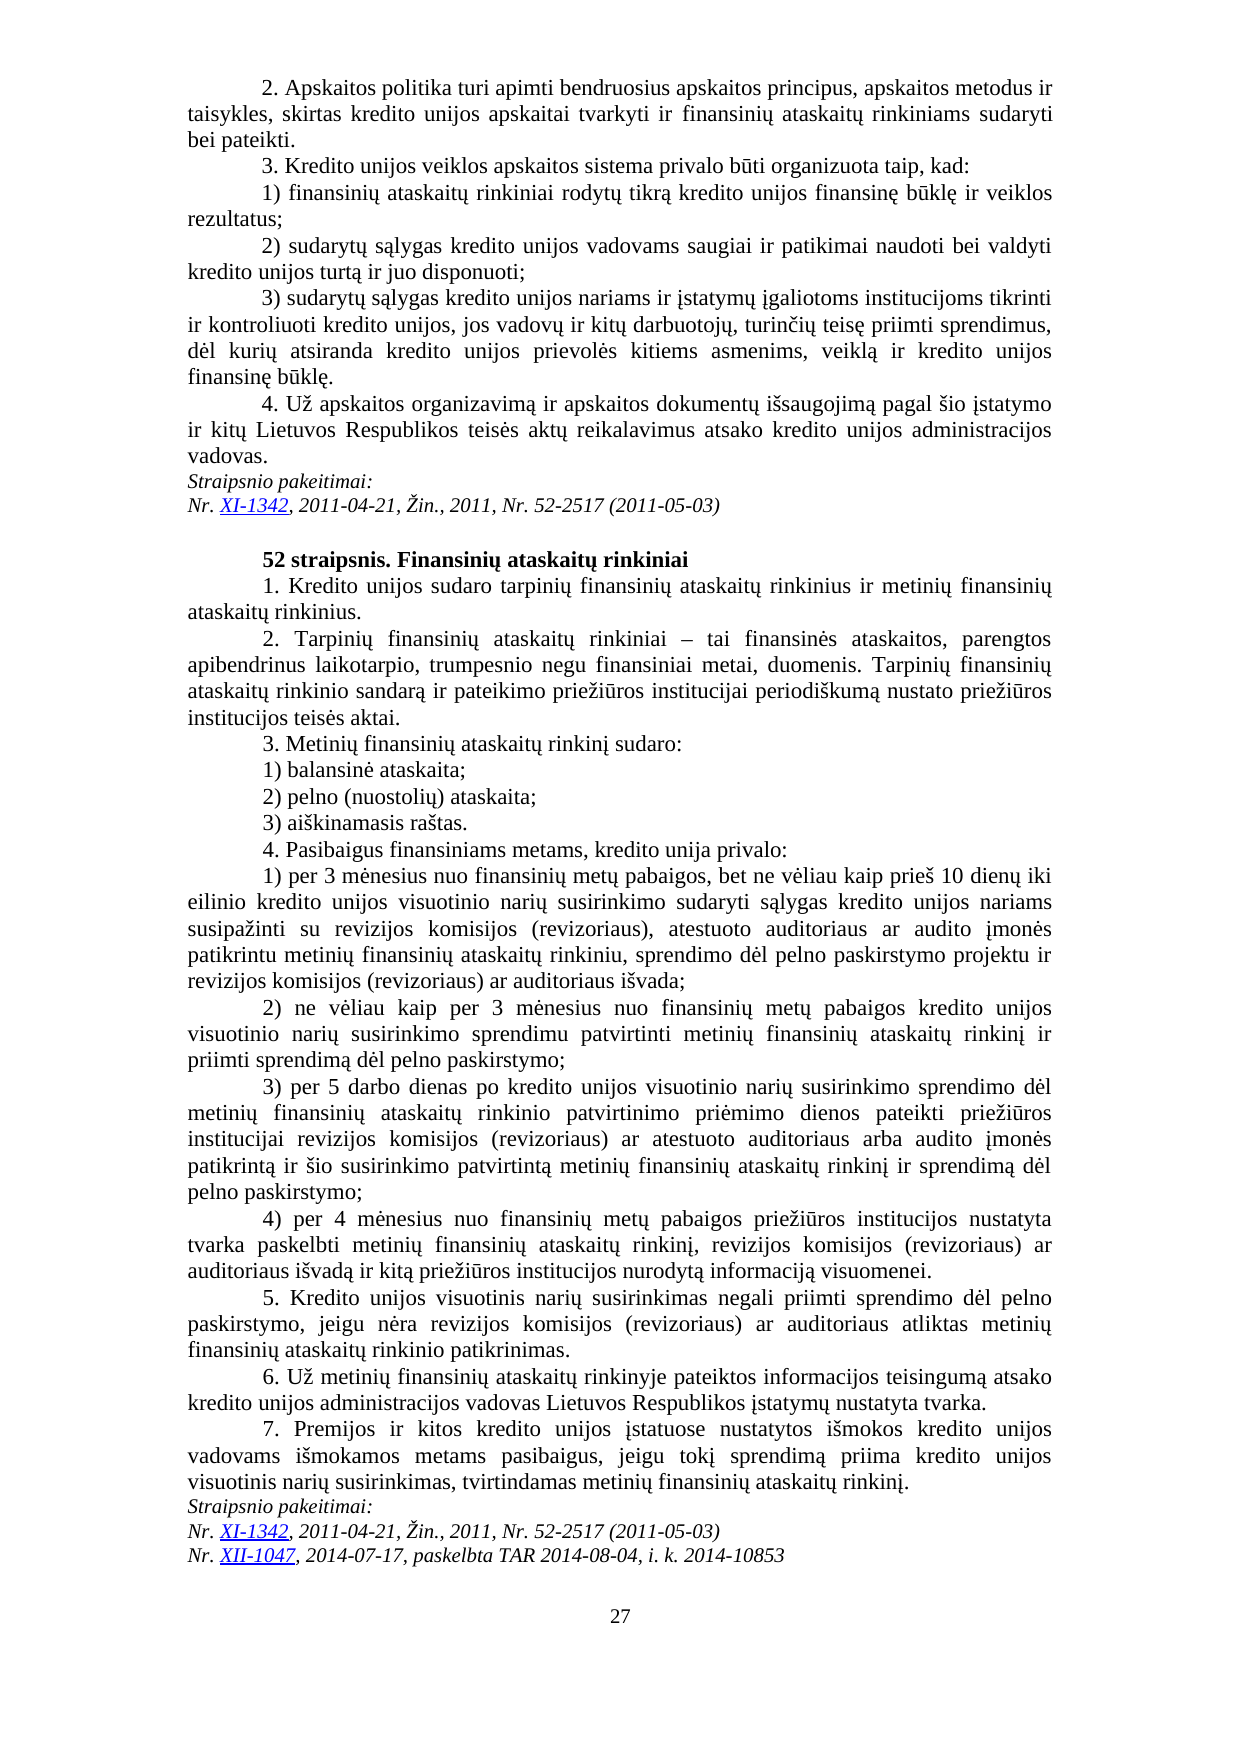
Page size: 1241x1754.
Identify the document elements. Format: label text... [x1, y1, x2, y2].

text 4) per 4 mėnesius nuo finansinių metų pabaigos priežiūros institucijos nustatyta tvarka paskelbti metinių finansinių ataskaitų rinkinį, revizijos komisijos (revizoriaus) ar auditoriaus išvadą ir kitą priežiūros institucijos nurodytą informaciją visuomenei. [187, 1204, 1053, 1284]
text Straipsnio pakeitimai: [187, 1494, 1050, 1518]
text 3) aiškinamasis raštas. [187, 809, 1053, 836]
text 2) sudarytų sąlygas kredito unijos vadovams saugiai ir patikimai naudoti bei valdyti kredito unijos turtą ir juo disponuoti; [187, 232, 1053, 284]
text 2) pelno (nuostolių) ataskaita; [187, 783, 1053, 809]
text 3) per 5 darbo dienas po kredito unijos visuotinio narių susirinkimo sprendimo dėl metinių finansinių ataskaitų rinkinio patvirtinimo priėmimo dienos pateikti priežiūros institucijai revizijos komisijos (revizoriaus) ar atestuoto auditoriaus arba audito įmonės patikrintą ir šio susirinkimo patvirtintą metinių finansinių ataskaitų rinkinį ir sprendimą dėl pelno paskirstymo; [187, 1073, 1053, 1204]
text 7. Premijos ir kitos kredito unijos įstatuose nustatytos išmokos kredito unijos vadovams išmokamos metams pasibaigus, jeigu tokį sprendimą priima kredito unijos visuotinis narių susirinkimas, tvirtindamas metinių finansinių ataskaitų rinkinį. [187, 1415, 1053, 1494]
text 3. Metinių finansinių ataskaitų rinkinį sudaro: [187, 730, 1053, 757]
text 2) ne vėliau kaip per 3 mėnesius nuo finansinių metų pabaigos kredito unijos visuotinio narių susirinkimo sprendimu patvirtinti metinių finansinių ataskaitų rinkinį ir priimti sprendimą dėl pelno paskirstymo; [187, 994, 1053, 1073]
text 1) balansinė ataskaita; [187, 757, 1053, 783]
text 3. Kredito unijos veiklos apskaitos sistema privalo būti organizuota taip, kad: [187, 153, 1053, 179]
text 2. Tarpinių finansinių ataskaitų rinkiniai – tai finansinės ataskaitos, parengtos apibendrinus laikotarpio, trumpesnio negu finansiniai metai, duomenis. Tarpinių finansinių ataskaitų rinkinio sandarą ir pateikimo priežiūros institucijai periodiškumą nustato priežiūros institucijos teisės aktai. [187, 625, 1053, 730]
text 3) sudarytų sąlygas kredito unijos nariams ir įstatymų įgaliotoms institucijoms tikrinti ir kontroliuoti kredito unijos, jos vadovų ir kitų darbuotojų, turinčių teisę priimti sprendimus, dėl kurių atsiranda kredito unijos prievolės kitiems asmenims, veiklą ir kredito unijos finansinę būklę. [187, 284, 1053, 390]
text 52 straipsnis. Finansinių ataskaitų rinkiniai [187, 546, 1053, 572]
text Straipsnio pakeitimai: [187, 469, 1050, 493]
text 4. Pasibaigus finansiniams metams, kredito unija privalo: [187, 836, 1053, 862]
text 5. Kredito unijos visuotinis narių susirinkimas negali priimti sprendimo dėl pelno paskirstymo, jeigu nėra revizijos komisijos (revizoriaus) ar auditoriaus atliktas metinių finansinių ataskaitų rinkinio patikrinimas. [187, 1284, 1053, 1363]
text 4. Už apskaitos organizavimą ir apskaitos dokumentų išsaugojimą pagal šio įstatymo ir kitų Lietuvos Respublikos teisės aktų reikalavimus atsako kredito unijos administracijos vadovas. [187, 390, 1053, 469]
text 1. Kredito unijos sudaro tarpinių finansinių ataskaitų rinkinius ir metinių finansinių ataskaitų rinkinius. [187, 572, 1053, 625]
text 6. Už metinių finansinių ataskaitų rinkinyje pateiktos informacijos teisingumą atsako kredito unijos administracijos vadovas Lietuvos Respublikos įstatymų nustatyta tvarka. [187, 1363, 1053, 1415]
text Nr. XI-1342, 2011-04-21, Žin., 2011, Nr. 52-2517 (2011-05-03) [187, 493, 1053, 517]
text 2. Apskaitos politika turi apimti bendruosius apskaitos principus, apskaitos metodus ir taisykles, skirtas kredito unijos apskaitai tvarkyti ir finansinių ataskaitų rinkiniams sudaryti bei pateikti. [187, 73, 1053, 153]
text Nr. XI-1342, 2011-04-21, Žin., 2011, Nr. 52-2517 (2011-05-03) [187, 1518, 1053, 1543]
text 1) finansinių ataskaitų rinkiniai rodytų tikrą kredito unijos finansinę būklę ir veiklos rezultatus; [187, 179, 1053, 232]
text Nr. XII-1047, 2014-07-17, paskelbta TAR 2014-08-04, i. k. 2014-10853 [187, 1543, 1050, 1567]
text 1) per 3 mėnesius nuo finansinių metų pabaigos, bet ne vėliau kaip prieš 10 dienų iki eilinio kredito unijos visuotinio narių susirinkimo sudaryti sąlygas kredito unijos nariams susipažinti su revizijos komisijos (revizoriaus), atestuoto auditoriaus ar audito įmonės patikrintu metinių finansinių ataskaitų rinkiniu, sprendimo dėl pelno paskirstymo projektu ir revizijos komisijos (revizoriaus) ar auditoriaus išvada; [187, 862, 1053, 994]
